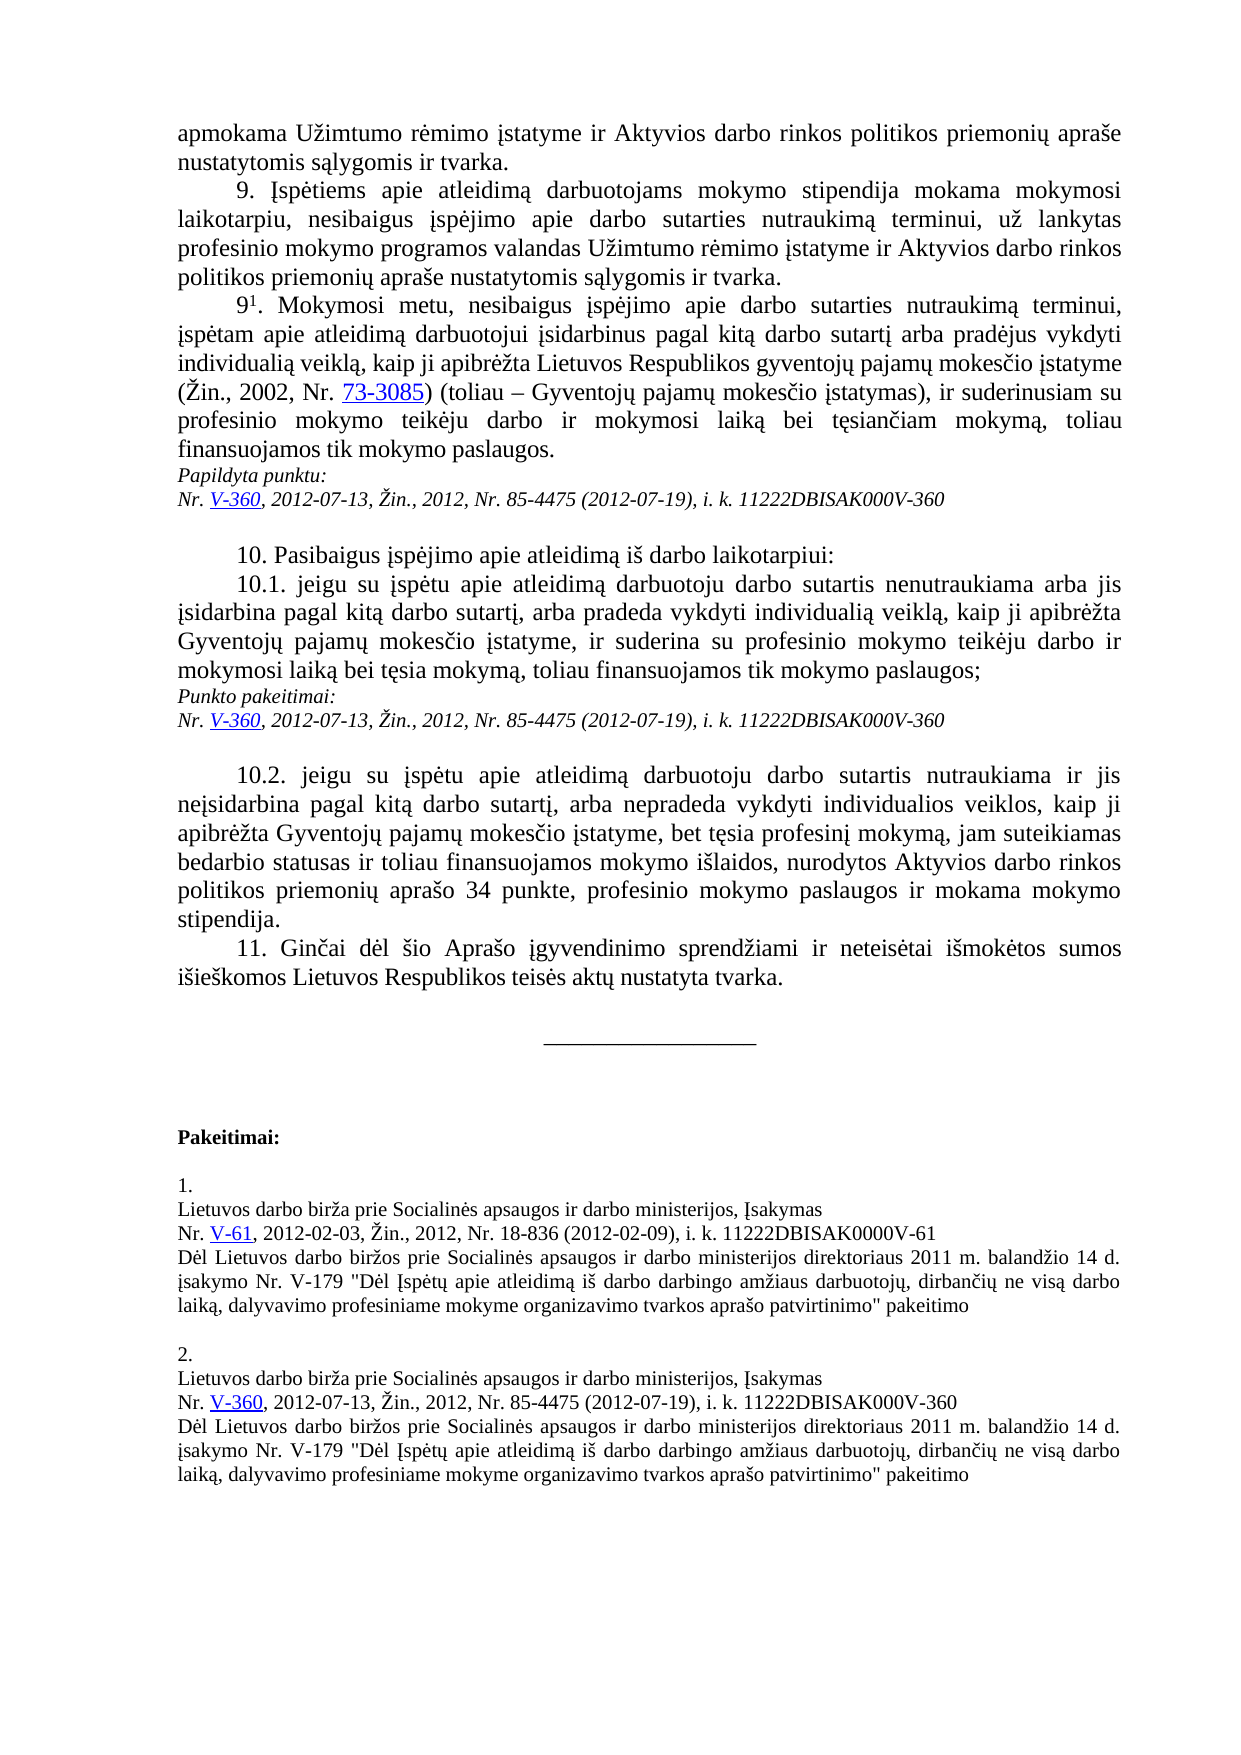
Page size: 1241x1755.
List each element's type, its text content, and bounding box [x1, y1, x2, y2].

text apmokama Užimtumo rėmimo įstatyme ir Aktyvios darbo rinkos politikos priemonių apraše nustatytomis sąlygomis ir tvarka. [177, 118, 1122, 176]
text _________________ [177, 1019, 1122, 1048]
text 9. Įspėtiems apie atleidimą darbuotojams mokymo stipendija mokama mokymosi laikotarpiu, nesibaigus įspėjimo apie darbo sutarties nutraukimą terminui, už lankytas profesinio mokymo programos valandas Užimtumo rėmimo įstatyme ir Aktyvios darbo rinkos politikos priemonių apraše nustatytomis sąlygomis ir tvarka. [177, 176, 1122, 291]
text Dėl Lietuvos darbo biržos prie Socialinės apsaugos ir darbo ministerijos direktoriaus 2011 m. balandžio 14 d. įsakymo Nr. V-179 "Dėl Įspėtų apie atleidimą iš darbo darbingo amžiaus darbuotojų, dirbančių ne visą darbo laiką, dalyvavimo profesiniame mokyme organizavimo tvarkos aprašo patvirtinimo" pakeitimo [177, 1245, 1122, 1317]
text 10.2. jeigu su įspėtu apie atleidimą darbuotoju darbo sutartis nutraukiama ir jis neįsidarbina pagal kitą darbo sutartį, arba nepradeda vykdyti individualios veiklos, kaip ji apibrėžta Gyventojų pajamų mokesčio įstatyme, bet tęsia profesinį mokymą, jam suteikiamas bedarbio statusas ir toliau finansuojamos mokymo išlaidos, nurodytos Aktyvios darbo rinkos politikos priemonių aprašo 34 punkte, profesinio mokymo paslaugos ir mokama mokymo stipendija. [177, 761, 1122, 933]
text Nr. V-360, 2012-07-13, Žin., 2012, Nr. 85-4475 (2012-07-19), i. k. 11222DBISAK000V-360 [177, 487, 1122, 511]
text 1. [177, 1173, 1122, 1197]
text Nr. V-360, 2012-07-13, Žin., 2012, Nr. 85-4475 (2012-07-19), i. k. 11222DBISAK000V-360 [177, 708, 1122, 732]
text 91. Mokymosi metu, nesibaigus įspėjimo apie darbo sutarties nutraukimą terminui, įspėtam apie atleidimą darbuotojui įsidarbinus pagal kitą darbo sutartį arba pradėjus vykdyti individualią veiklą, kaip ji apibrėžta Lietuvos Respublikos gyventojų pajamų mokesčio įstatyme (Žin., 2002, Nr. 73-3085) (toliau – Gyventojų pajamų mokesčio įstatymas), ir suderinusiam su profesinio mokymo teikėju darbo ir mokymosi laiką bei tęsiančiam mokymą, toliau finansuojamos tik mokymo paslaugos. [177, 291, 1122, 463]
text Punkto pakeitimai: [177, 684, 1122, 708]
text Pakeitimai: [177, 1125, 1122, 1149]
text 2. [177, 1342, 1122, 1366]
text Papildyta punktu: [177, 463, 1122, 487]
text Dėl Lietuvos darbo biržos prie Socialinės apsaugos ir darbo ministerijos direktoriaus 2011 m. balandžio 14 d. įsakymo Nr. V-179 "Dėl Įspėtų apie atleidimą iš darbo darbingo amžiaus darbuotojų, dirbančių ne visą darbo laiką, dalyvavimo profesiniame mokyme organizavimo tvarkos aprašo patvirtinimo" pakeitimo [177, 1414, 1122, 1486]
text 10.1. jeigu su įspėtu apie atleidimą darbuotoju darbo sutartis nenutraukiama arba jis įsidarbina pagal kitą darbo sutartį, arba pradeda vykdyti individualią veiklą, kaip ji apibrėžta Gyventojų pajamų mokesčio įstatyme, ir suderina su profesinio mokymo teikėju darbo ir mokymosi laiką bei tęsia mokymą, toliau finansuojamos tik mokymo paslaugos; [177, 569, 1122, 684]
text 10. Pasibaigus įspėjimo apie atleidimą iš darbo laikotarpiui: [177, 540, 1122, 569]
text Nr. V-360, 2012-07-13, Žin., 2012, Nr. 85-4475 (2012-07-19), i. k. 11222DBISAK000V-360 [177, 1390, 1122, 1414]
text Nr. V-61, 2012-02-03, Žin., 2012, Nr. 18-836 (2012-02-09), i. k. 11222DBISAK0000V-61 [177, 1221, 1122, 1245]
text Lietuvos darbo birža prie Socialinės apsaugos ir darbo ministerijos, Įsakymas [177, 1366, 1122, 1390]
text 11. Ginčai dėl šio Aprašo įgyvendinimo sprendžiami ir neteisėtai išmokėtos sumos išieškomos Lietuvos Respublikos teisės aktų nustatyta tvarka. [177, 933, 1122, 991]
text Lietuvos darbo birža prie Socialinės apsaugos ir darbo ministerijos, Įsakymas [177, 1197, 1122, 1221]
